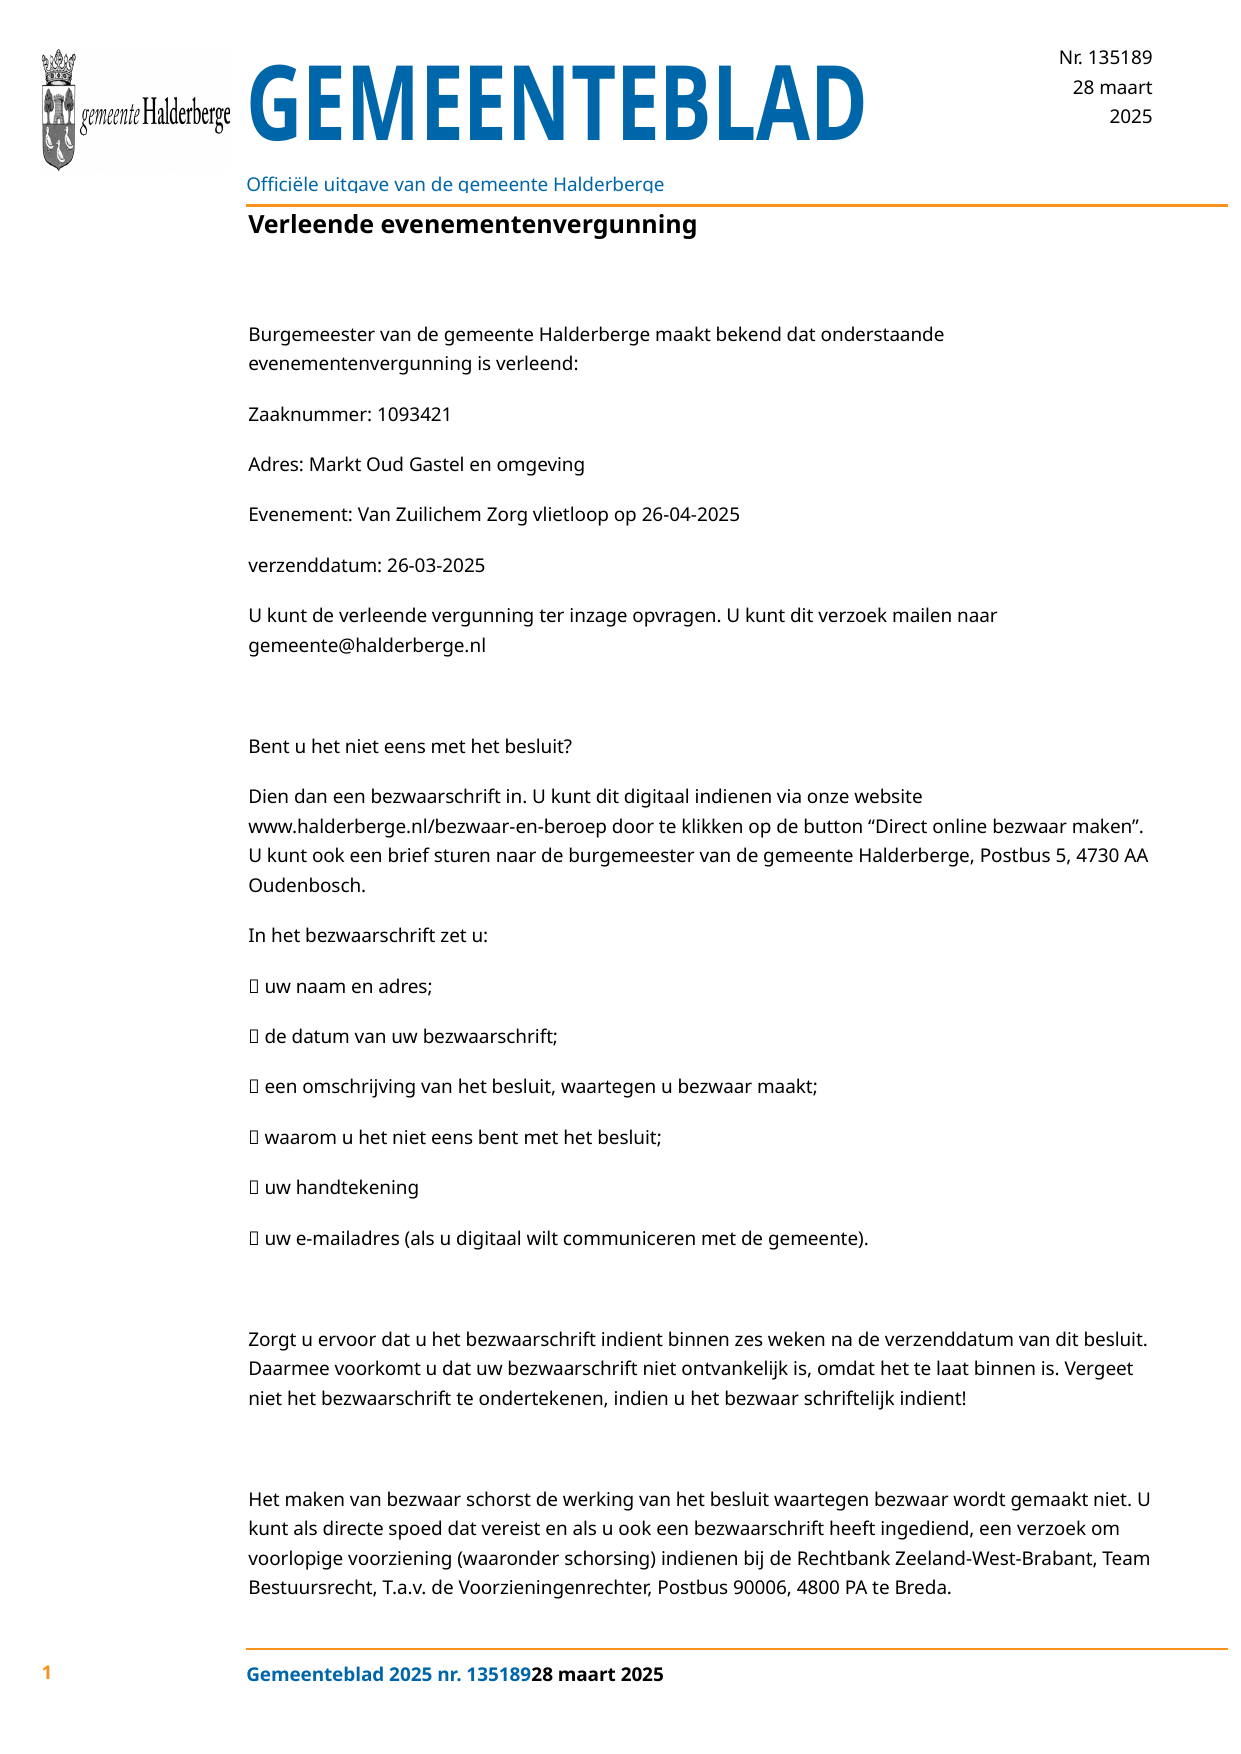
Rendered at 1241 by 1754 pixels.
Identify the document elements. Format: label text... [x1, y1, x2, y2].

text Bent u het niet eens met het besluit? [248, 733, 1152, 758]
text Dien dan een bezwaarschrift in. U kunt dit digitaal indienen via onze website www.halderberge.nl/bezwaar-en-beroep door te klikken op de button “Direct online bezwaar maken”. U kunt ook een brief sturen naar de burgemeester van de gemeente Halderberge, Postbus 5, 4730 AA Oudenbosch. [248, 783, 1152, 898]
text verzenddatum: 26-03-2025 [248, 552, 1152, 578]
text  de datum van uw bezwaarschrift; [248, 1023, 1152, 1049]
text Adres: Markt Oud Gastel en omgeving [248, 451, 1152, 477]
text Verleende evenementenvergunning [248, 207, 1152, 241]
text Zorgt u ervoor dat u het bezwaarschrift indient binnen zes weken na de verzenddatum van dit besluit. Daarmee voorkomt u dat uw bezwaarschrift niet ontvankelijk is, omdat het te laat binnen is. Vergeet niet het bezwaarschrift te ondertekenen, indien u het bezwaar schriftelijk indient! [248, 1326, 1152, 1411]
text U kunt de verleende vergunning ter inzage opvragen. U kunt dit verzoek mailen naar gemeente@halderberge.nl [248, 602, 1152, 658]
picture [41, 47, 231, 172]
text Zaaknummer: 1093421 [248, 401, 1152, 426]
text  waarom u het niet eens bent met het besluit; [248, 1124, 1152, 1150]
text In het bezwaarschrift zet u: [248, 922, 1152, 948]
text Evenement: Van Zuilichem Zorg vlietloop op 26-04-2025 [248, 502, 1152, 527]
text Het maken van bezwaar schorst de werking van het besluit waartegen bezwaar wordt gemaakt niet. U kunt als directe spoed dat vereist en als u ook een bezwaarschrift heeft ingediend, een verzoek om voorlopige voorziening (waaronder schorsing) indienen bij de Rechtbank Zeeland-West-Brabant, Team Bestuursrecht, T.a.v. de Voorzieningenrechter, Postbus 90006, 4800 PA te Breda. [248, 1486, 1152, 1600]
text  een omschrijving van het besluit, waartegen u bezwaar maakt; [248, 1074, 1152, 1099]
text Burgemeester van de gemeente Halderberge maakt bekend dat onderstaande evenementenvergunning is verleend: [248, 321, 1152, 376]
text  uw naam en adres; [248, 973, 1152, 998]
text  uw e-mailadres (als u digitaal wilt communiceren met de gemeente). [248, 1225, 1152, 1251]
text  uw handtekening [248, 1174, 1152, 1200]
